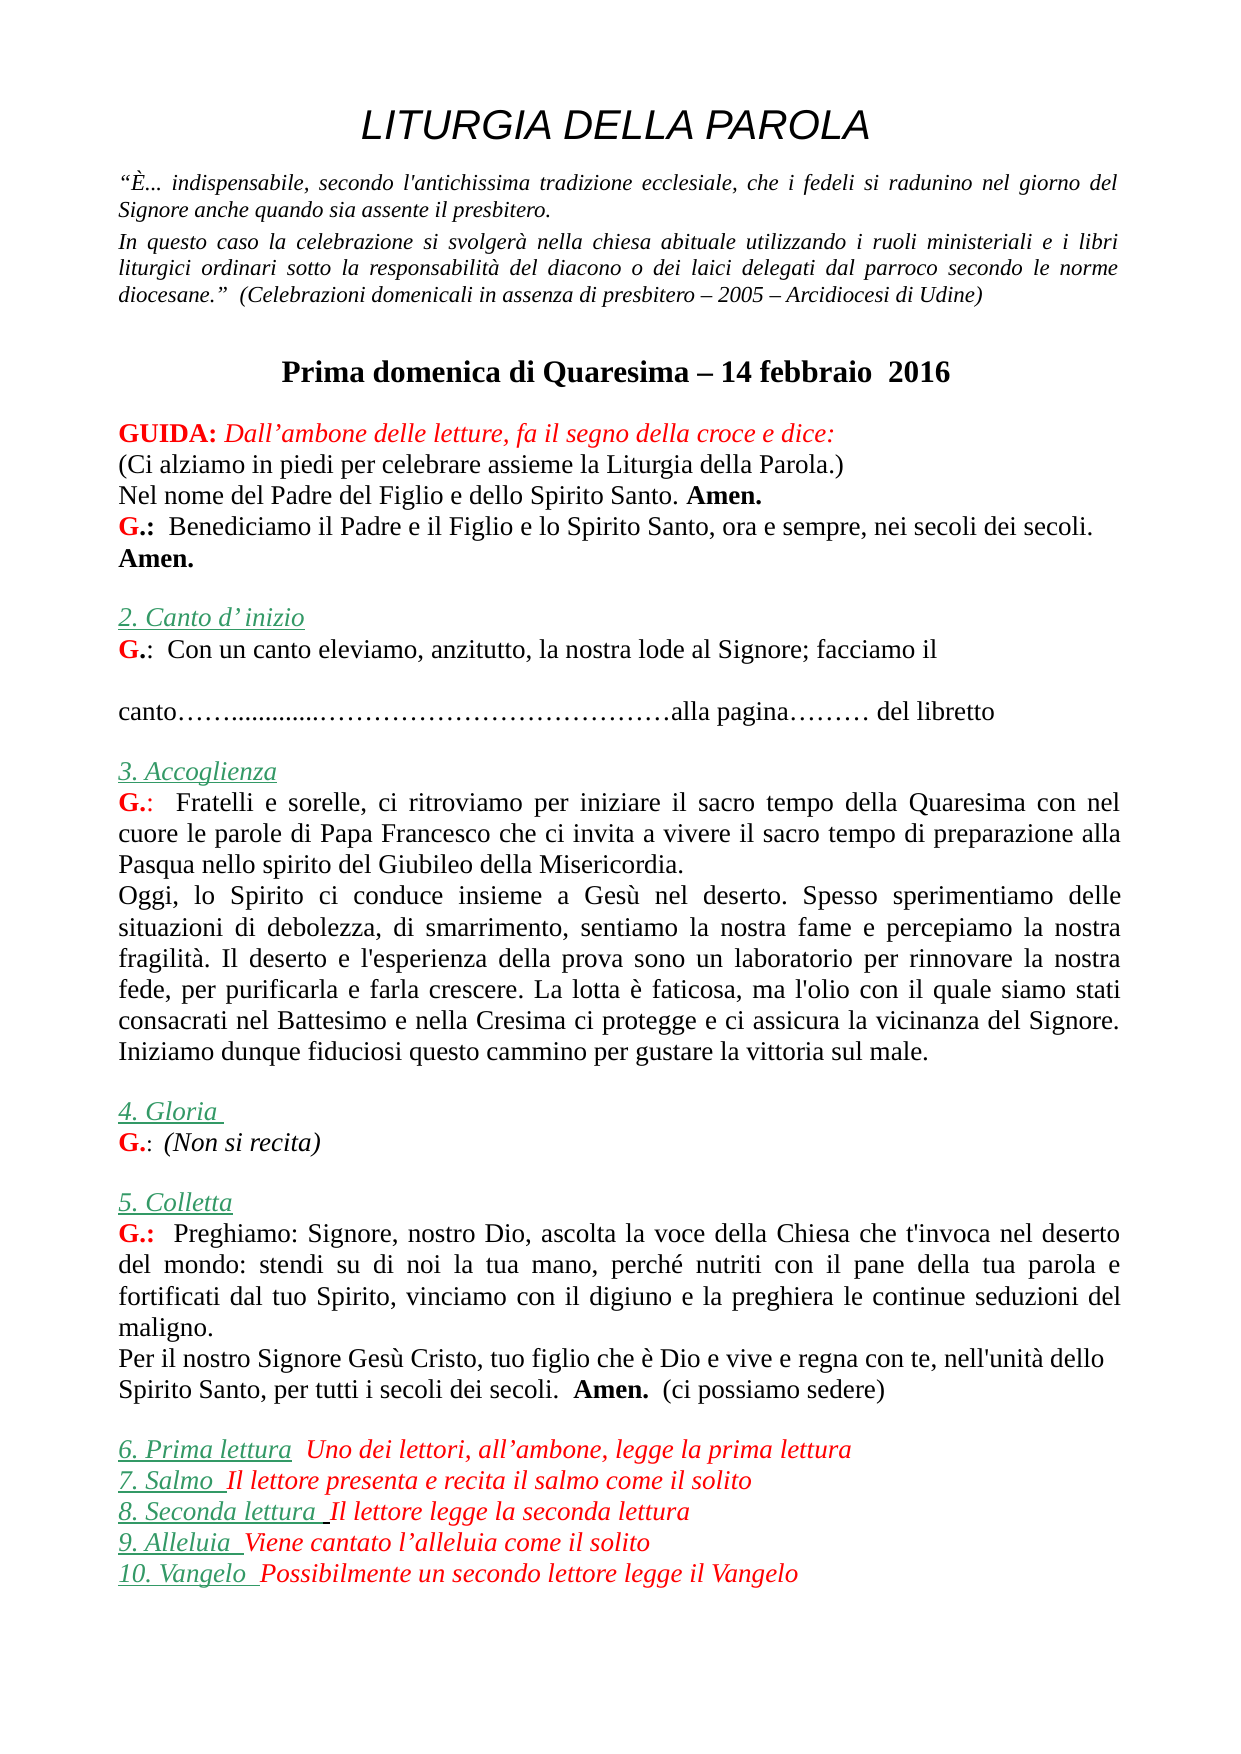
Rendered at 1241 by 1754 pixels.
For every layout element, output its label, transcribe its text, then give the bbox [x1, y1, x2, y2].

text 3. Accoglienza [118, 755, 1122, 786]
text 5. Colletta [118, 1186, 1122, 1217]
text 8. Seconda lettura Il lettore legge la seconda lettura [118, 1495, 1122, 1526]
text Nel nome del Padre del Figlio e dello Spirito Santo. Amen. [118, 479, 1122, 511]
text GUIDA: Dall’ambone delle letture, fa il segno della croce e dice: [118, 417, 1122, 448]
text G.: Fratelli e sorelle, ci ritroviamo per iniziare il sacro tempo della Quaresima con nel cuore le parole di Papa Francesco che ci invita a vivere il sacro tempo di preparazione alla Pasqua nello spirito del Giubileo della Misericordia. [118, 786, 1122, 879]
text canto…….............…………………………………alla pagina……… del libretto [118, 695, 1122, 726]
text “È... indispensabile, secondo l'antichissima tradizione ecclesiale, che i fedeli si radunino nel giorno del Signore anche quando sia assente il presbitero. [118, 169, 1122, 222]
text 4. Gloria [118, 1095, 1122, 1126]
text Oggi, lo Spirito ci conduce insieme a Gesù nel deserto. Spesso sperimentiamo delle situazioni di debolezza, di smarrimento, sentiamo la nostra fame e percepiamo la nostra fragilità. Il deserto e l'esperienza della prova sono un laboratorio per rinnovare la nostra fede, per purificarla e farla crescere. La lotta è faticosa, ma l'olio con il quale siamo stati consacrati nel Battesimo e nella Cresima ci protegge e ci assicura la vicinanza del Signore. Iniziamo dunque fiduciosi questo cammino per gustare la vittoria sul male. [118, 879, 1122, 1066]
text G.: Benediciamo il Padre e il Figlio e lo Spirito Santo, ora e sempre, nei secoli dei secoli. Amen. [118, 511, 1122, 573]
text Spirito Santo, per tutti i secoli dei secoli. Amen. (ci possiamo sedere) [118, 1373, 1122, 1404]
text 6. Prima lettura Uno dei lettori, all’ambone, legge la prima lettura [118, 1433, 1122, 1464]
text Prima domenica di Quaresima – 14 febbraio 2016 [118, 354, 1122, 389]
text In questo caso la celebrazione si svolgerà nella chiesa abituale utilizzando i ruoli ministeriali e i libri liturgici ordinari sotto la responsabilità del diacono o dei laici delegati dal parroco secondo le norme diocesane.” (Celebrazioni domenicali in assenza di presbitero – 2005 – Arcidiocesi di Udine) [118, 228, 1122, 307]
text 10. Vangelo Possibilmente un secondo lettore legge il Vangelo [118, 1557, 1122, 1589]
text G.: Preghiamo: Signore, nostro Dio, ascolta la voce della Chiesa che t'invoca nel deserto del mondo: stendi su di noi la tua mano, perché nutriti con il pane della tua parola e fortificati dal tuo Spirito, vinciamo con il digiuno e la preghiera le continue seduzioni del maligno. [118, 1217, 1122, 1342]
text (Ci alziamo in piedi per celebrare assieme la Liturgia della Parola.) [118, 448, 1122, 479]
text G.: Con un canto eleviamo, anzitutto, la nostra lode al Signore; facciamo il [118, 633, 1122, 664]
text 2. Canto d’ inizio [118, 602, 1122, 633]
text 9. Alleluia Viene cantato l’alleluia come il solito [118, 1526, 1122, 1557]
text G.: (Non si recita) [118, 1126, 1122, 1157]
text LITURGIA DELLA PAROLA [118, 100, 1122, 148]
text 7. Salmo Il lettore presenta e recita il salmo come il solito [118, 1464, 1122, 1495]
text Per il nostro Signore Gesù Cristo, tuo figlio che è Dio e vive e regna con te, nell'unità dello [118, 1342, 1122, 1373]
